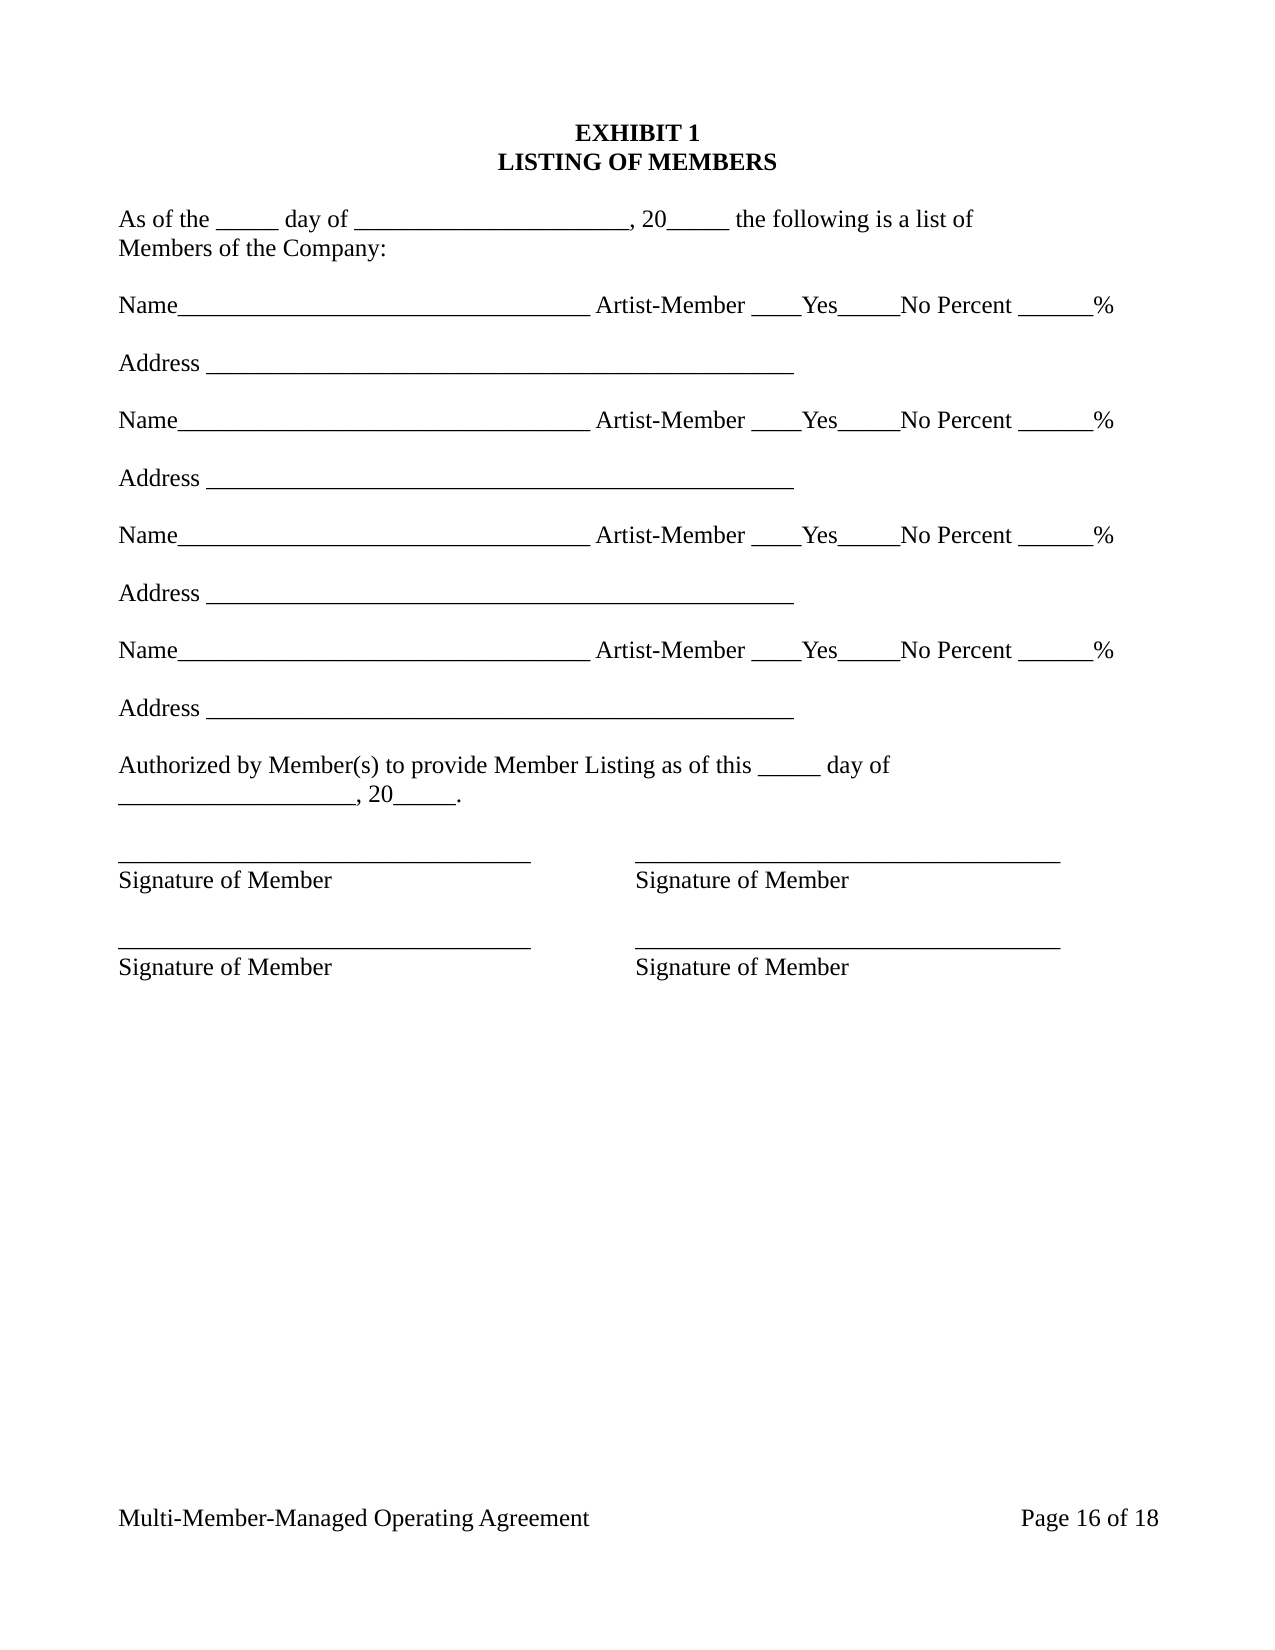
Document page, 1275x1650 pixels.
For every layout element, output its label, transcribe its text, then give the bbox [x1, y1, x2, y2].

text Authorized by Member(s) to provide Member Listing as of this _____ day of [118, 751, 1157, 779]
text Name_________________________________ Artist-Member ____Yes_____No Percent ______% [118, 406, 1157, 434]
text EXHIBIT 1 [118, 118, 1157, 147]
text Members of the Company: [118, 233, 1157, 262]
text As of the _____ day of ______________________, 20_____ the following is a list of [118, 204, 1157, 233]
text ___________________, 20_____. [118, 779, 1157, 808]
text _________________________________ __________________________________ [118, 837, 1157, 866]
text Name_________________________________ Artist-Member ____Yes_____No Percent ______% [118, 521, 1157, 549]
text Address _______________________________________________ [118, 348, 1157, 377]
text Address _______________________________________________ [118, 578, 1157, 607]
text Name_________________________________ Artist-Member ____Yes_____No Percent ______% [118, 291, 1157, 319]
text Name_________________________________ Artist-Member ____Yes_____No Percent ______% [118, 636, 1157, 664]
text Signature of Member Signature of Member [118, 952, 1157, 981]
text Signature of Member Signature of Member [118, 866, 1157, 894]
text Address _______________________________________________ [118, 693, 1157, 722]
text Address _______________________________________________ [118, 463, 1157, 492]
text LISTING OF MEMBERS [118, 147, 1157, 176]
text _________________________________ __________________________________ [118, 923, 1157, 952]
